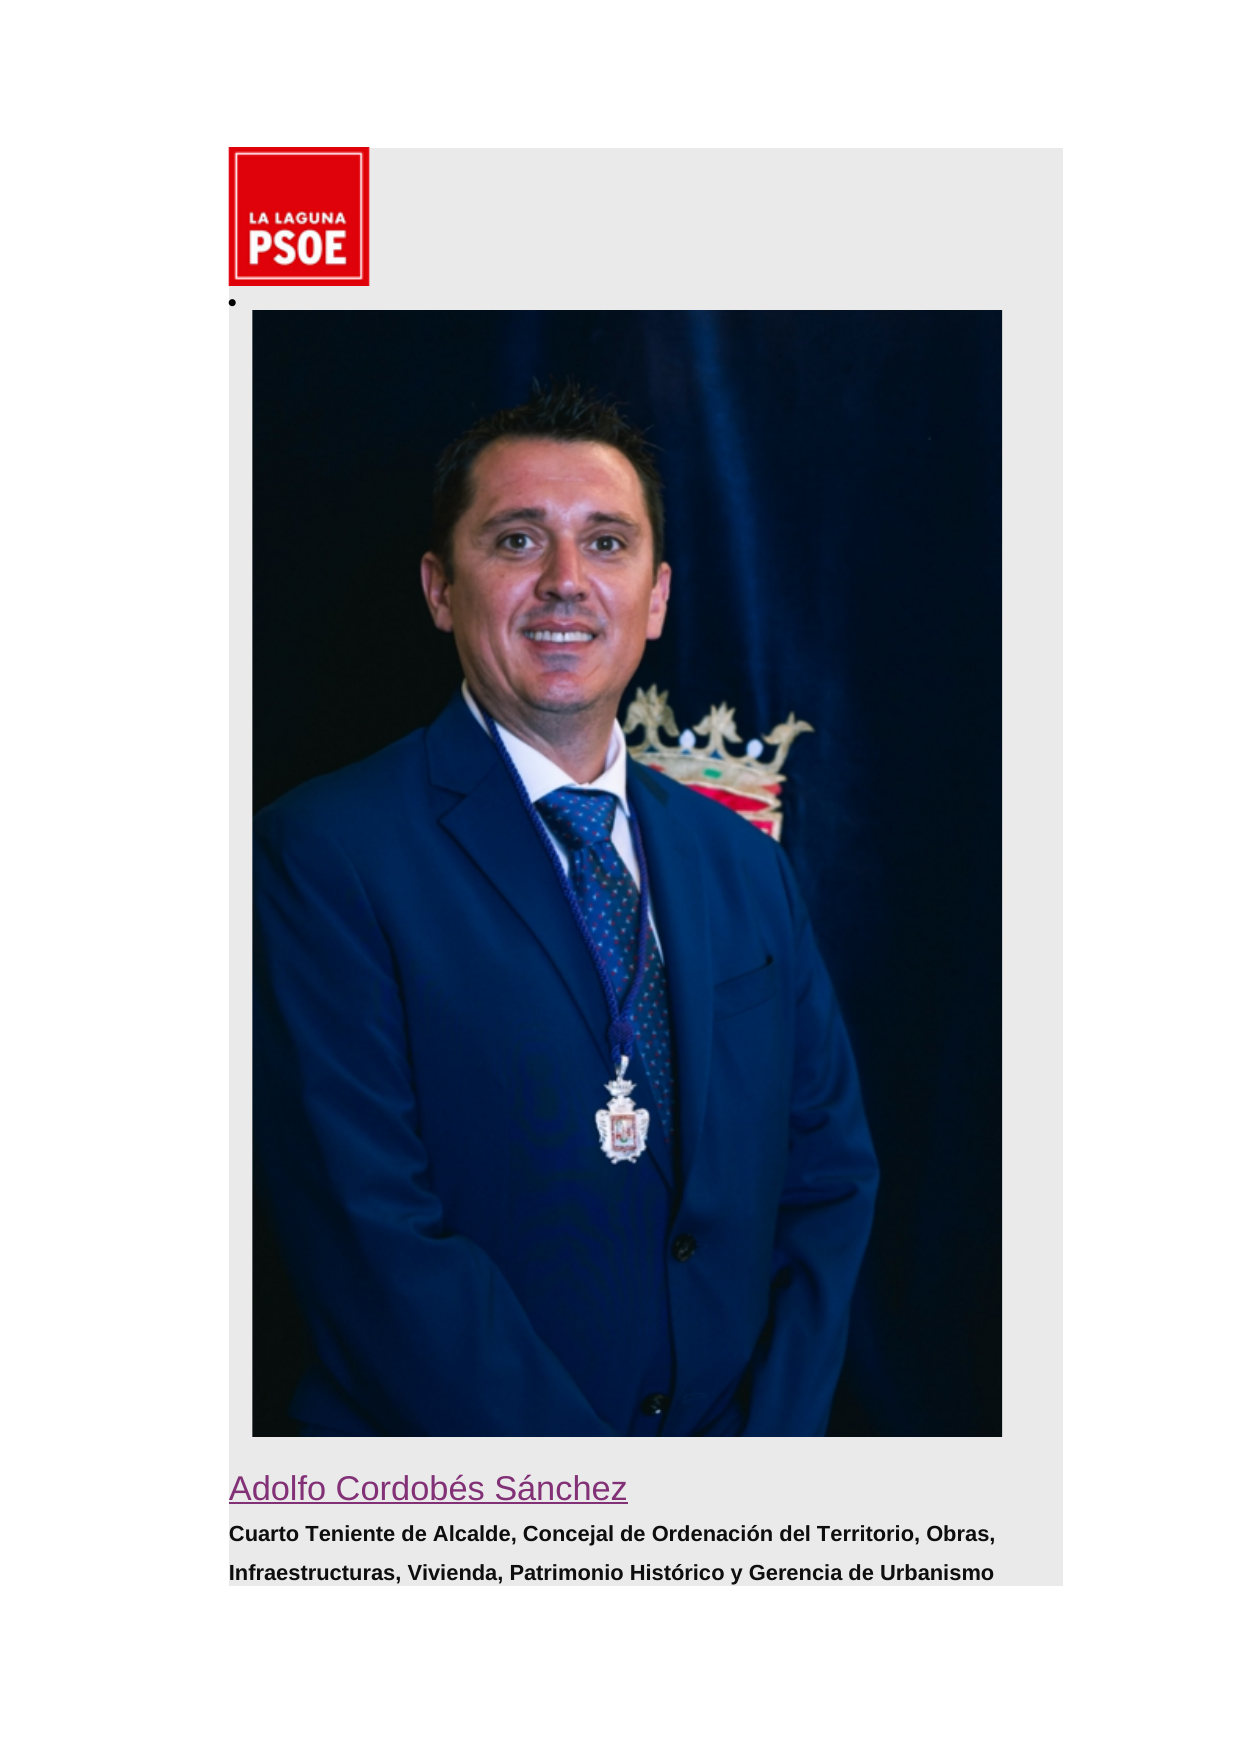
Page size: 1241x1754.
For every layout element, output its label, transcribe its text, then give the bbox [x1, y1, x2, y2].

subtitle Adolfo Cordobés Sánchez [229, 1468, 1063, 1507]
text Cuarto Teniente de Alcalde, Concejal de Ordenación del Territorio, Obras, Infraestructuras, Vivienda, Patrimonio Histórico y Gerencia de Urbanismo [229, 1507, 1063, 1586]
